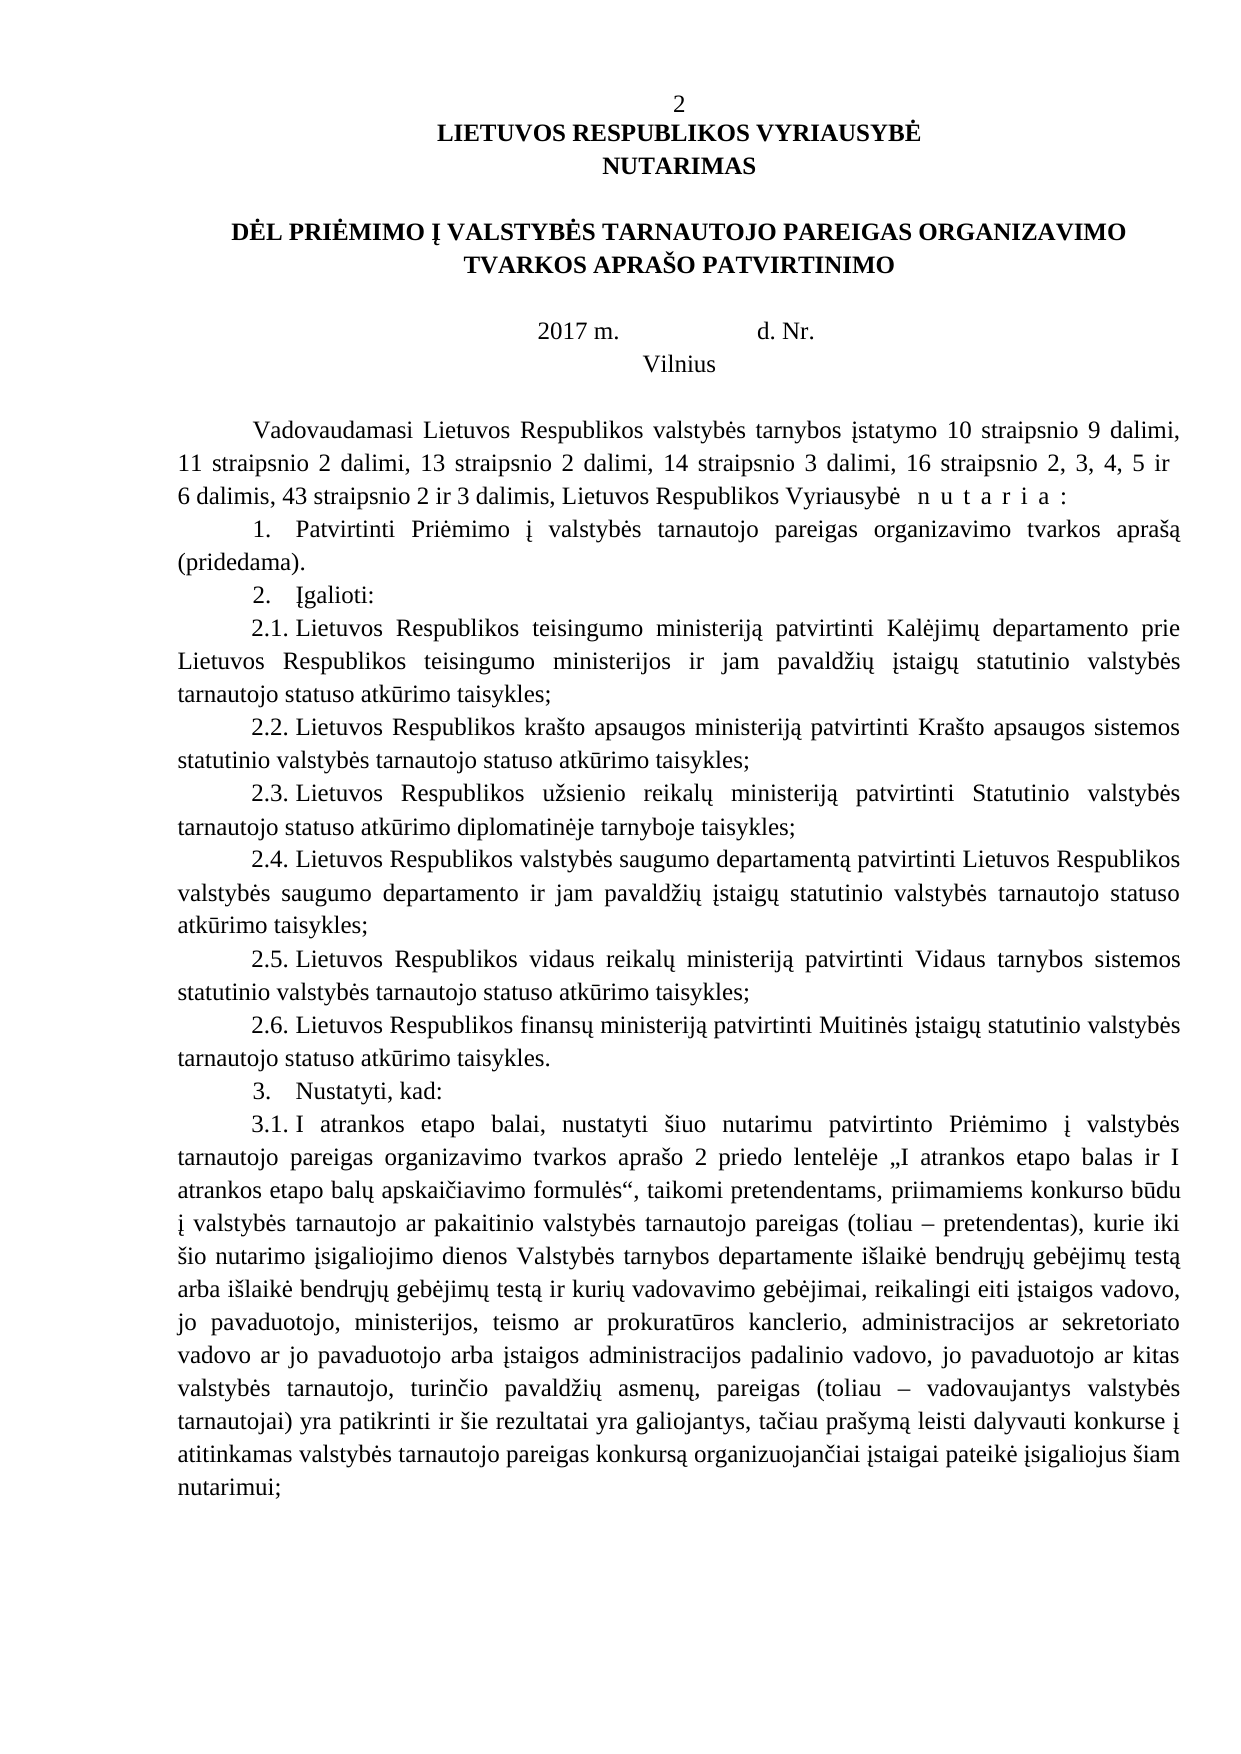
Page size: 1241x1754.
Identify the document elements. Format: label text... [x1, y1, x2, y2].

text Lietuvos Respublikos Vyriausybė [177, 118, 1181, 147]
text nutarimas [177, 151, 1181, 180]
text 3.1. I atrankos etapo balai, nustatyti šiuo nutarimu patvirtinto Priėmimo į valstybės tarnautojo pareigas organizavimo tvarkos aprašo 2 priedo lentelėje „I atrankos etapo balas ir I atrankos etapo balų apskaičiavimo formulės“, taikomi pretendentams, priimamiems konkurso būdu į valstybės tarnautojo ar pakaitinio valstybės tarnautojo pareigas (toliau – pretendentas), kurie iki šio nutarimo įsigaliojimo dienos Valstybės tarnybos departamente išlaikė bendrųjų gebėjimų testą arba išlaikė bendrųjų gebėjimų testą ir kurių vadovavimo gebėjimai, reikalingi eiti įstaigos vadovo, jo pavaduotojo, ministerijos, teismo ar prokuratūros kanclerio, administracijos ar sekretoriato vadovo ar jo pavaduotojo arba įstaigos administracijos padalinio vadovo, jo pavaduotojo ar kitas valstybės tarnautojo, turinčio pavaldžių asmenų, pareigas (toliau – vadovaujantys valstybės tarnautojai) yra patikrinti ir šie rezultatai yra galiojantys, tačiau prašymą leisti dalyvauti konkurse į atitinkamas valstybės tarnautojo pareigas konkursą organizuojančiai įstaigai pateikė įsigaliojus šiam nutarimui; [177, 1109, 1181, 1501]
text 3. Nustatyti, kad: [177, 1076, 1181, 1104]
text 2.1. Lietuvos Respublikos teisingumo ministeriją patvirtinti Kalėjimų departamento prie Lietuvos Respublikos teisingumo ministerijos ir jam pavaldžių įstaigų statutinio valstybės tarnautojo statuso atkūrimo taisykles; [177, 613, 1181, 708]
text DĖL PRIĖMIMO Į VALSTYBĖS TARNAUTOJO PAREIGAS ORGANIZAVIMO TVARKOS APRAŠO PATVIRTINIMO [177, 217, 1181, 279]
text 1. Patvirtinti Priėmimo į valstybės tarnautojo pareigas organizavimo tvarkos aprašą (pridedama). [177, 514, 1181, 576]
text 2. Įgalioti: [177, 580, 1181, 609]
text 2.6. Lietuvos Respublikos finansų ministeriją patvirtinti Muitinės įstaigų statutinio valstybės tarnautojo statuso atkūrimo taisykles. [177, 1010, 1181, 1071]
text Vilnius [177, 349, 1181, 378]
text 2.5. Lietuvos Respublikos vidaus reikalų ministeriją patvirtinti Vidaus tarnybos sistemos statutinio valstybės tarnautojo statuso atkūrimo taisykles; [177, 944, 1181, 1005]
text 2.3. Lietuvos Respublikos užsienio reikalų ministeriją patvirtinti Statutinio valstybės tarnautojo statuso atkūrimo diplomatinėje tarnyboje taisykles; [177, 778, 1181, 840]
text 2017 m. d. Nr. [177, 316, 1181, 345]
text 2.2. Lietuvos Respublikos krašto apsaugos ministeriją patvirtinti Krašto apsaugos sistemos statutinio valstybės tarnautojo statuso atkūrimo taisykles; [177, 712, 1181, 774]
text 2.4. Lietuvos Respublikos valstybės saugumo departamentą patvirtinti Lietuvos Respublikos valstybės saugumo departamento ir jam pavaldžių įstaigų statutinio valstybės tarnautojo statuso atkūrimo taisykles; [177, 844, 1181, 939]
text Vadovaudamasi Lietuvos Respublikos valstybės tarnybos įstatymo 10 straipsnio 9 dalimi, 11 straipsnio 2 dalimi, 13 straipsnio 2 dalimi, 14 straipsnio 3 dalimi, 16 straipsnio 2, 3, 4, 5 ir 6 dalimis, 43 straipsnio 2 ir 3 dalimis, Lietuvos Respublikos Vyriausybė nutaria: [177, 415, 1181, 510]
